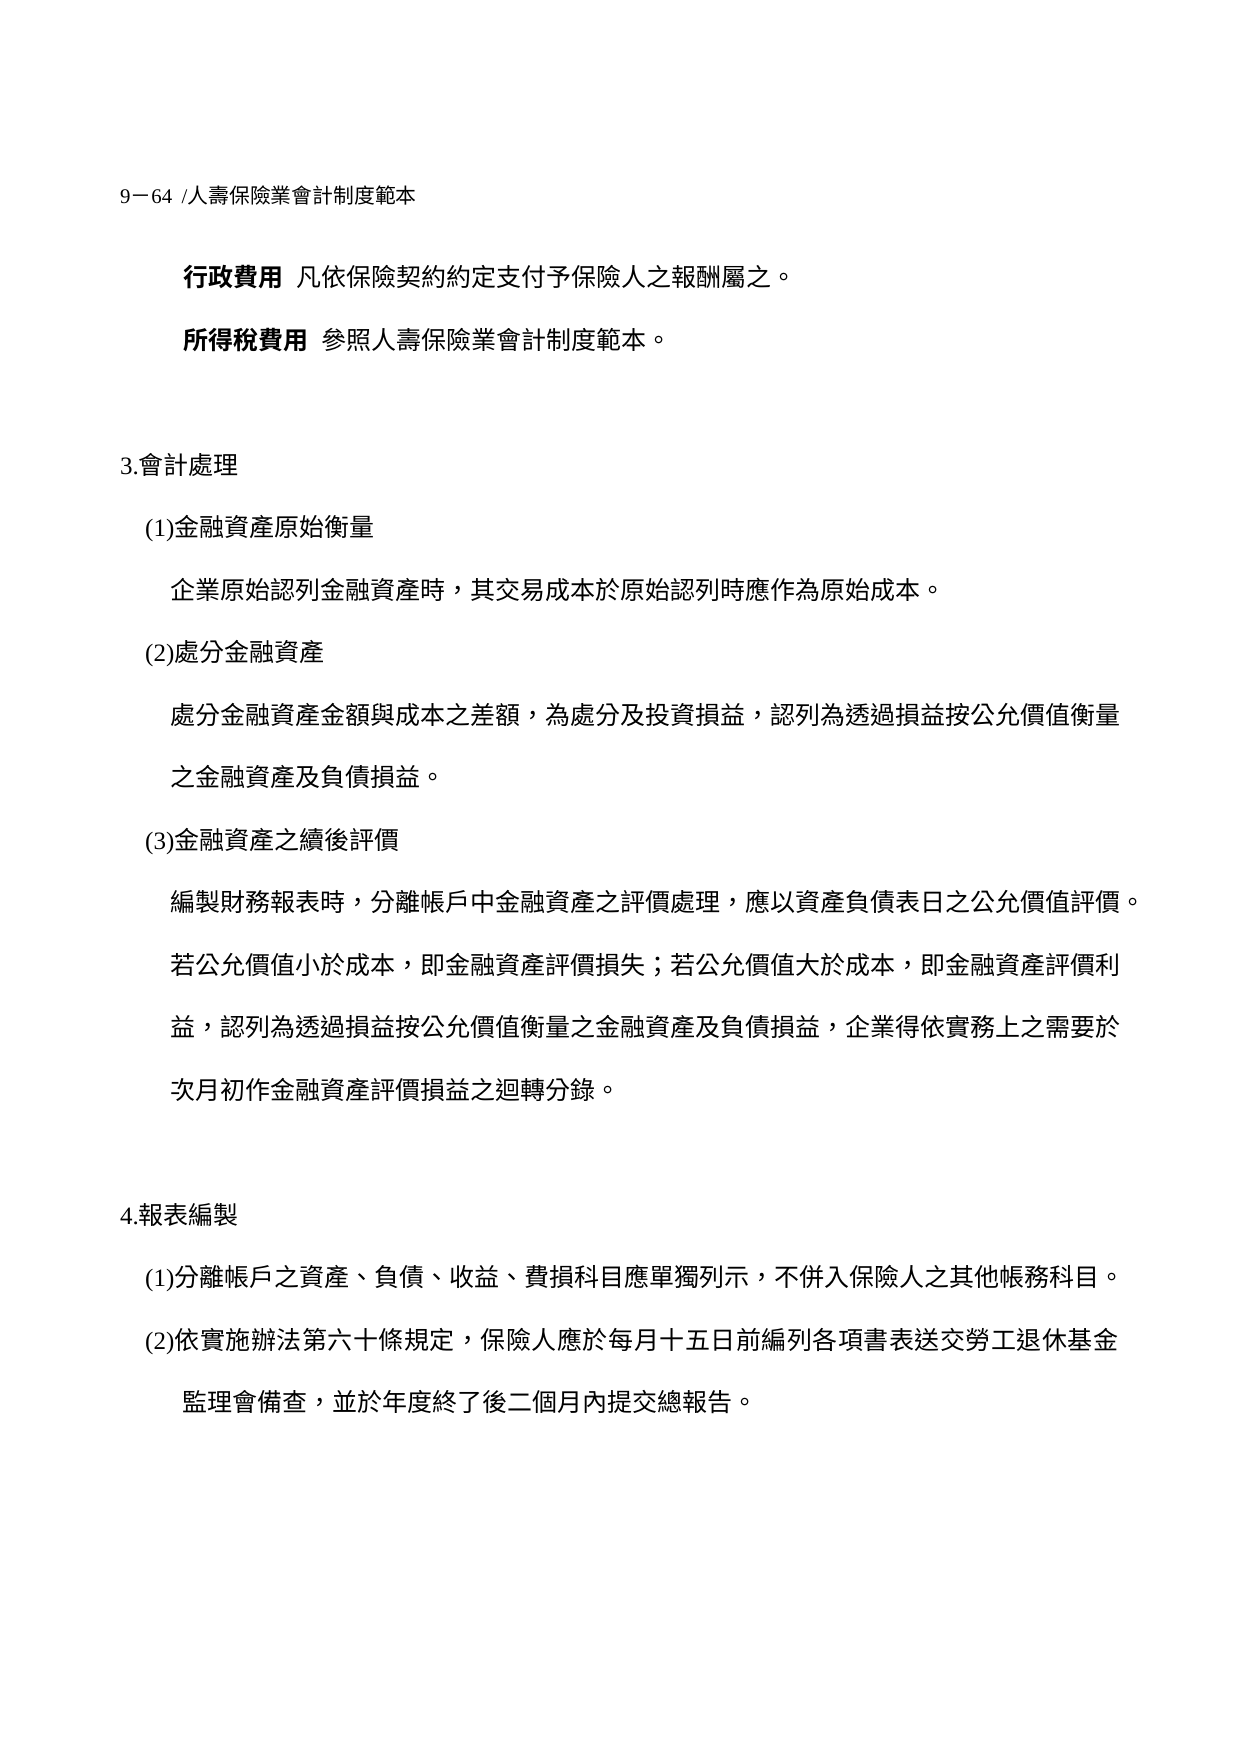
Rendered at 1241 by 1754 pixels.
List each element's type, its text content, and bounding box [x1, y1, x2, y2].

text 行政費用 凡依保險契約約定支付予保險人之報酬屬之。 [184, 234, 1120, 297]
text (1)金融資產原始衡量 [120, 484, 1120, 547]
text 處分金融資產金額與成本之差額，為處分及投資損益，認列為透過損益按公允價值衡量之金融資產及負債損益。 [170, 672, 1120, 797]
text 4.報表編製 [120, 1172, 1120, 1234]
text (1)分離帳戶之資產、負債、收益、費損科目應單獨列示，不併入保險人之其他帳務科目。 [145, 1234, 1120, 1297]
text (2)處分金融資產 [120, 609, 1120, 672]
text (3)金融資產之續後評價 [120, 797, 1120, 859]
text (2)依實施辦法第六十條規定，保險人應於每月十五日前編列各項書表送交勞工退休基金監理會備查，並於年度終了後二個月內提交總報告。 [145, 1297, 1120, 1422]
text 企業原始認列金融資產時，其交易成本於原始認列時應作為原始成本。 [170, 547, 1120, 609]
text 3.會計處理 [120, 422, 1120, 484]
text 所得稅費用 參照人壽保險業會計制度範本。 [184, 297, 1120, 359]
text 編製財務報表時，分離帳戶中金融資產之評價處理，應以資產負債表日之公允價值評價。若公允價值小於成本，即金融資產評價損失；若公允價值大於成本，即金融資產評價利益，認列為透過損益按公允價值衡量之金融資產及負債損益，企業得依實務上之需要於次月初作金融資產評價損益之迴轉分錄。 [170, 859, 1120, 1109]
